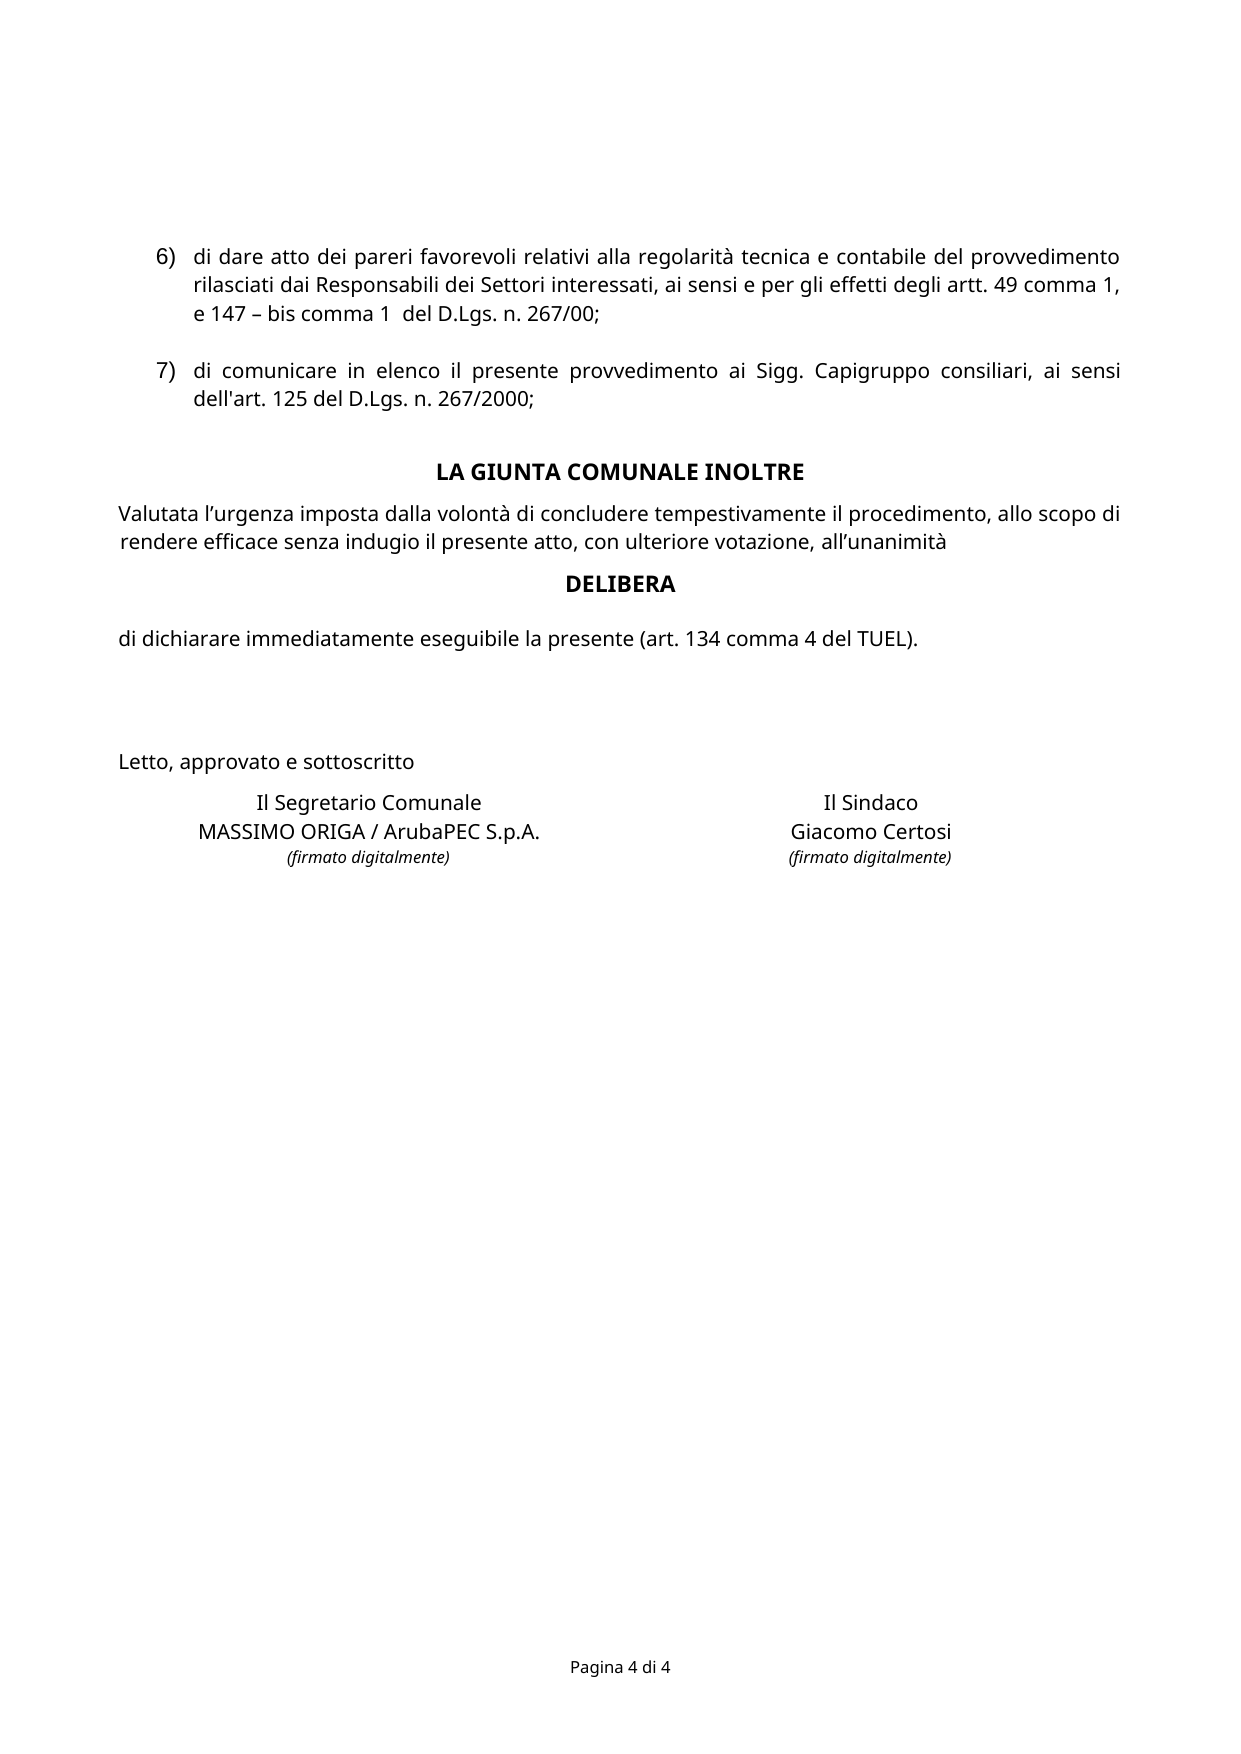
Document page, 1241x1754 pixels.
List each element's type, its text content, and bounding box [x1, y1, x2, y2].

list di comunicare in elenco il presente provvedimento ai Sigg. Capigruppo consiliari, ai sensi dell'art. 125 del D.Lgs. n. 267/2000; [156, 356, 1122, 413]
text Valutata l’urgenza imposta dalla volontà di concludere tempestivamente il procedimento, allo scopo di rendere efficace senza indugio il presente atto, con ulteriore votazione, all’unanimità [118, 499, 1122, 556]
list di dare atto dei pareri favorevoli relativi alla regolarità tecnica e contabile del provvedimento rilasciati dai Responsabili dei Settori interessati, ai sensi e per gli effetti degli artt. 49 comma 1, e 147 – bis comma 1 del D.Lgs. n. 267/00; [156, 242, 1122, 327]
table_header Il Sindaco Giacomo Certosi (firmato digitalmente) [620, 788, 1122, 868]
text Letto, approvato e sottoscritto [118, 747, 1122, 776]
text LA GIUNTA COMUNALE INOLTRE [118, 456, 1122, 487]
text DELIBERA [118, 568, 1122, 599]
table_header Il Segretario Comunale MASSIMO ORIGA / ArubaPEC S.p.A. (firmato digitalmente) [118, 788, 620, 868]
list di dichiarare immediatamente eseguibile la presente (art. 134 comma 4 del TUEL). [118, 624, 1122, 653]
